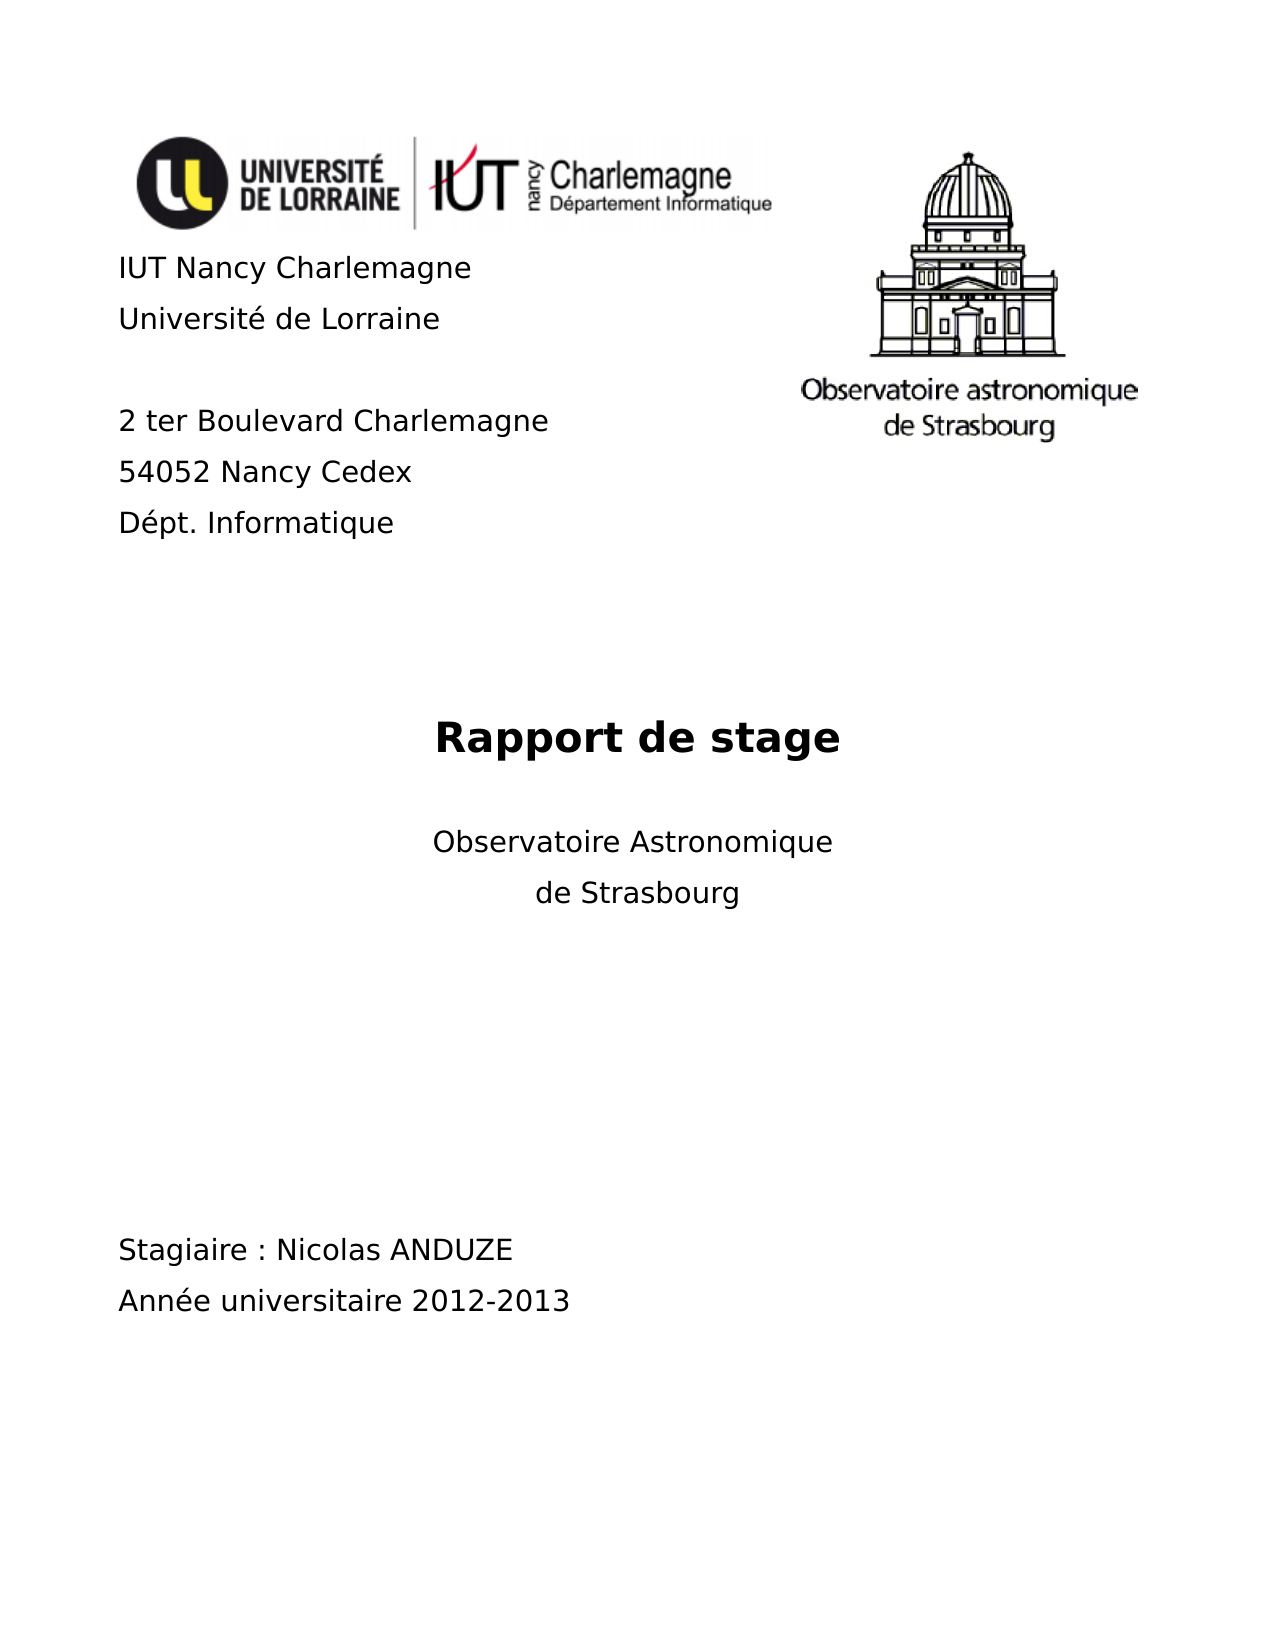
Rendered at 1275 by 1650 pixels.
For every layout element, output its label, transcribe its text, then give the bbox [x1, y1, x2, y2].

text Année universitaire 2012-2013 [118, 1284, 1157, 1318]
text Université de Lorraine [118, 303, 792, 337]
text 2 ter Boulevard Charlemagne [118, 404, 792, 438]
text Dépt. Informatique [118, 506, 1157, 540]
text IUT Nancy Charlemagne [118, 252, 792, 286]
text [804, 118, 1157, 286]
text de Strasbourg [118, 877, 1157, 911]
text Observatoire Astronomique [118, 826, 1157, 859]
title Rapport de stage [118, 714, 1157, 762]
text Stagiaire : Nicolas ANDUZE [118, 1233, 1157, 1267]
picture [118, 118, 1139, 460]
text [1139, 404, 1157, 438]
text [1139, 303, 1157, 337]
text 54052 Nancy Cedex [118, 456, 1157, 489]
